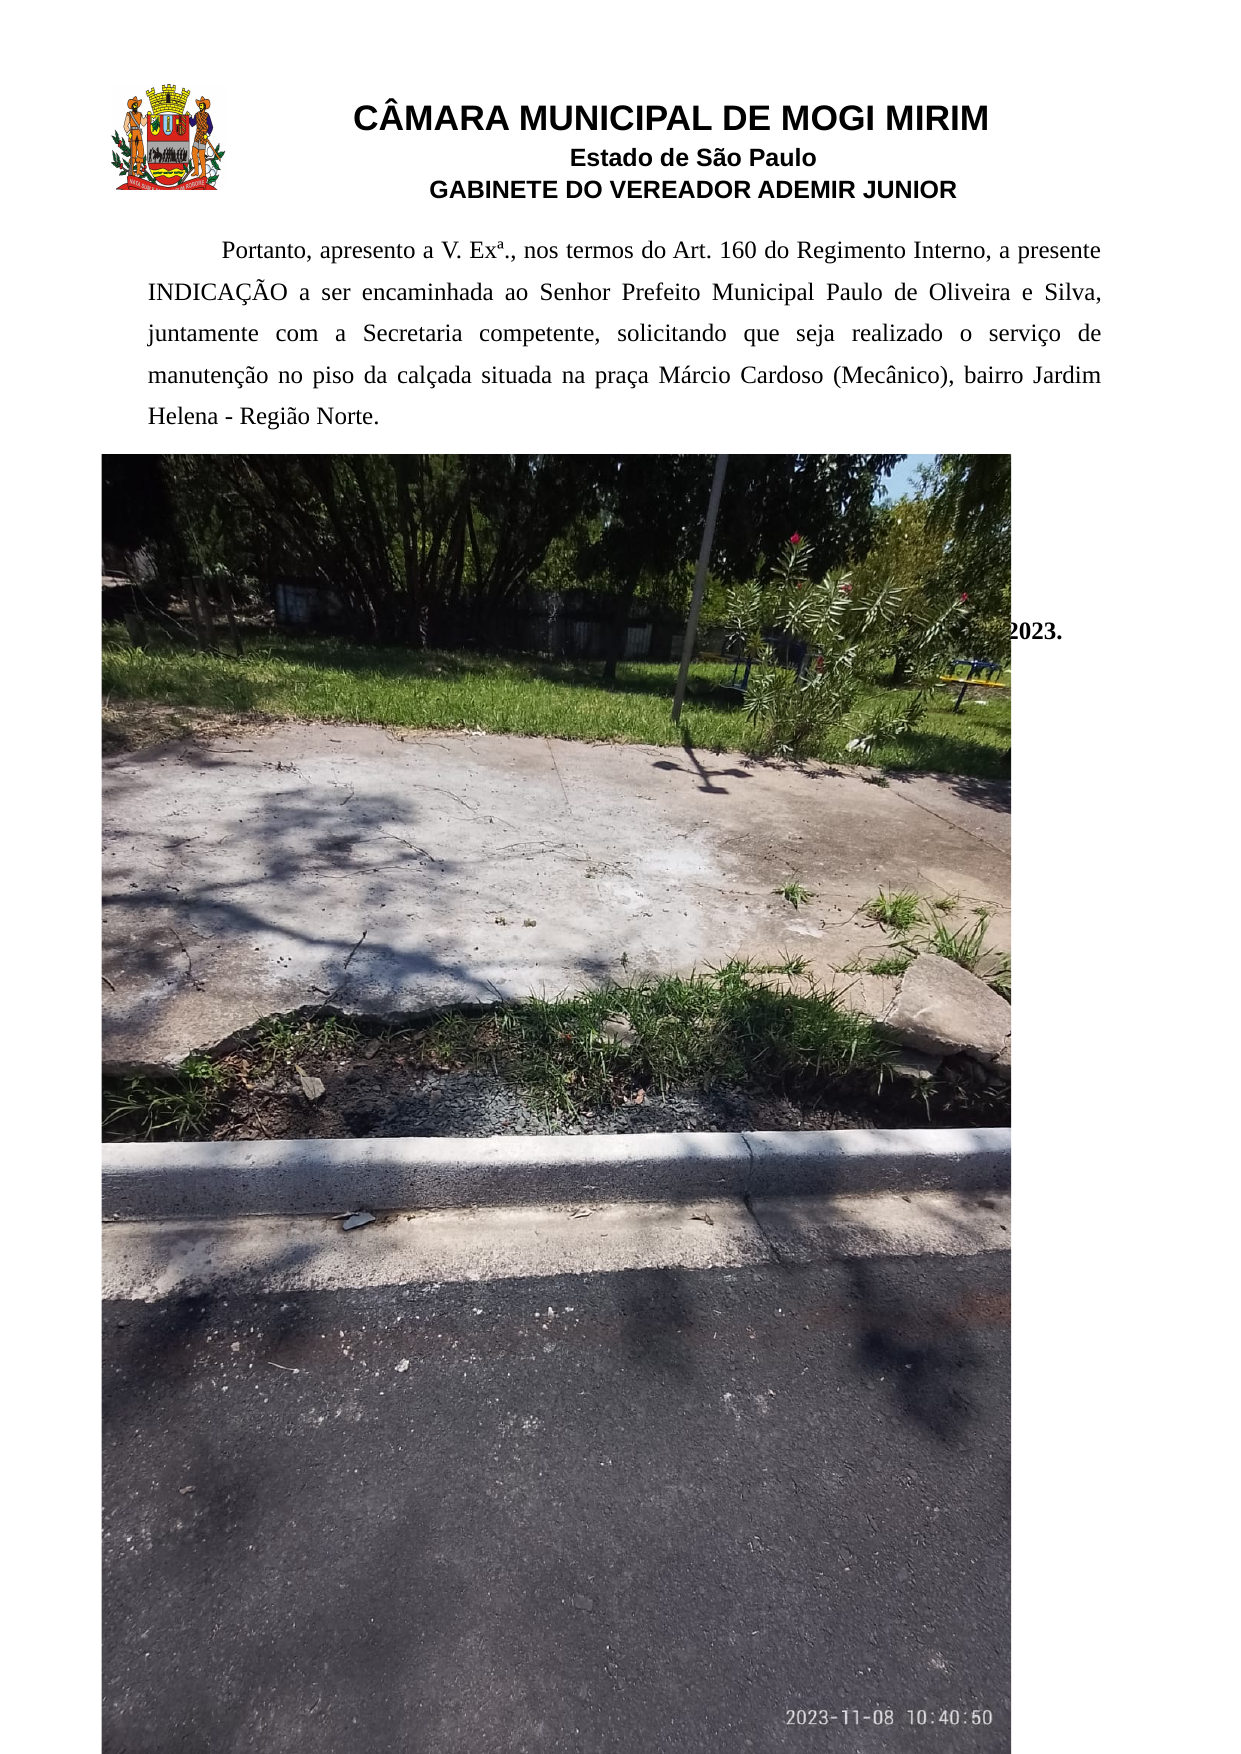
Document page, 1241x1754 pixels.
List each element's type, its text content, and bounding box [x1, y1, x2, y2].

picture [101, 454, 1012, 1754]
text VEREADOR [1012, 802, 1103, 830]
text Sala das Sessões “VEREADOR SANTO RÓTOLLI”, em 24 de novembro de 2023. [1012, 617, 1103, 645]
text ADEMIR SOUZA FLORETTI JUNIOR [1012, 775, 1103, 802]
picture [110, 84, 226, 190]
text Portanto, apresento a V. Exª., nos termos do Art. 160 do Regimento Interno, a presente INDICAÇÃO a ser encaminhada ao Senhor Prefeito Municipal Paulo de Oliveira e Silva, juntamente com a Secretaria competente, solicitando que seja realizado o serviço de manutenção no piso da calçada situada na praça Márcio Cardoso (Mecânico), bairro Jardim Helena - Região Norte. [148, 236, 1103, 430]
